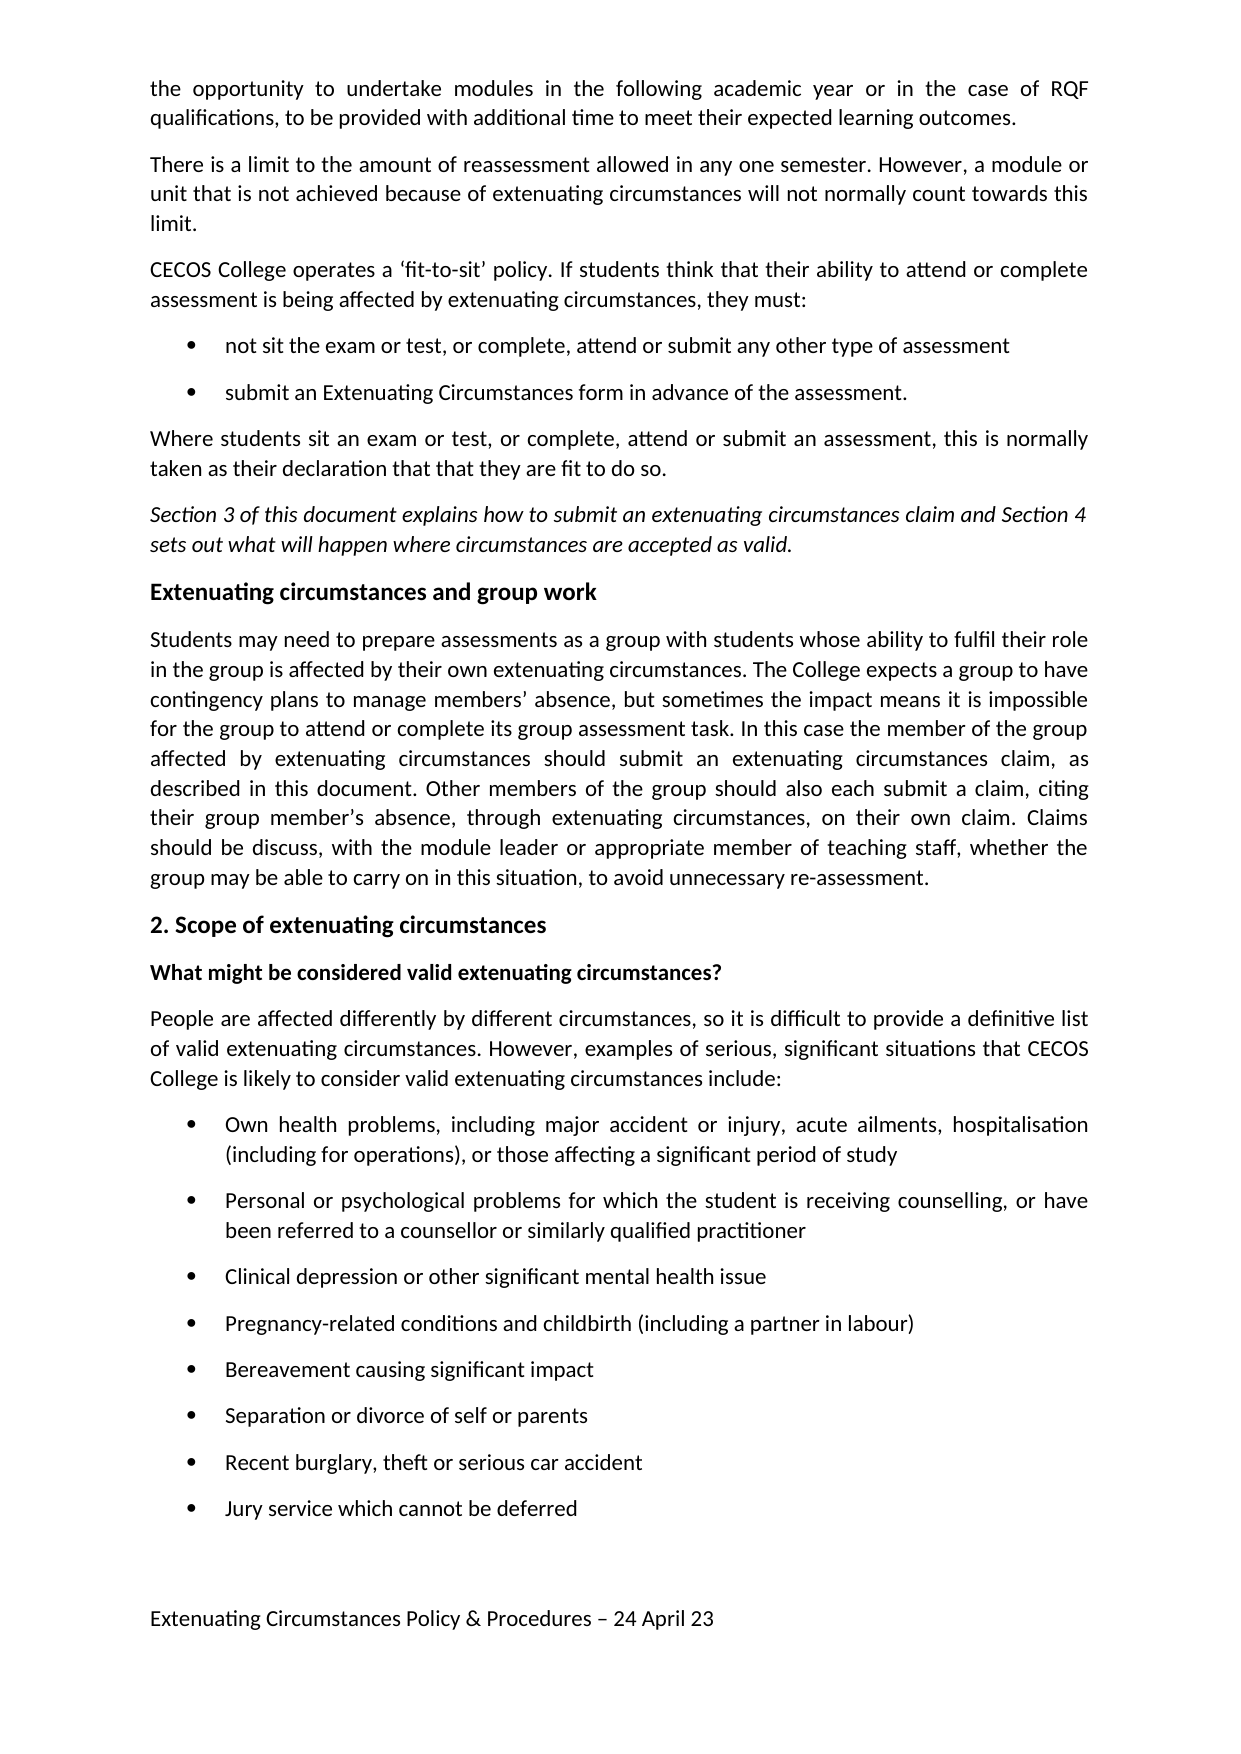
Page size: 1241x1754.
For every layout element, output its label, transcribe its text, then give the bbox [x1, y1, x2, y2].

list Bereavement causing significant impact [187, 1355, 1090, 1383]
list Own health problems, including major accident or injury, acute ailments, hospitalisation (including for operations), or those affecting a significant period of study [187, 1110, 1090, 1168]
text 2. Scope of extenuating circumstances [150, 909, 1090, 940]
list Clinical depression or other significant mental health issue [187, 1262, 1090, 1290]
list Recent burglary, theft or serious car accident [187, 1448, 1090, 1476]
list Personal or psychological problems for which the student is receiving counselling, or have been referred to a counsellor or similarly qualified practitioner [187, 1186, 1090, 1244]
list not sit the exam or test, or complete, attend or submit any other type of assessment [187, 332, 1090, 359]
list Pregnancy-related conditions and childbirth (including a partner in labour) [187, 1309, 1090, 1337]
list Separation or divorce of self or parents [187, 1401, 1090, 1429]
text CECOS College operates a ‘fit-to-sit’ policy. If students think that their ability to attend or complete assessment is being affected by extenuating circumstances, they must: [150, 256, 1090, 313]
text People are affected differently by different circumstances, so it is difficult to provide a definitive list of valid extenuating circumstances. However, examples of serious, significant situations that CECOS College is likely to consider valid extenuating circumstances include: [150, 1004, 1090, 1092]
text There is a limit to the amount of reassessment allowed in any one semester. However, a module or unit that is not achieved because of extenuating circumstances will not normally count towards this limit. [150, 150, 1090, 237]
text Where students sit an exam or test, or complete, attend or submit an assessment, this is normally taken as their declaration that that they are fit to do so. [150, 424, 1090, 482]
text What might be considered valid extenuating circumstances? [150, 958, 1090, 986]
text Extenuating circumstances and group work [150, 576, 1090, 607]
list submit an Extenuating Circumstances form in advance of the assessment. [187, 378, 1090, 406]
text Students may need to prepare assessments as a group with students whose ability to fulfil their role in the group is affected by their own extenuating circumstances. The College expects a group to have contingency plans to manage members’ absence, but sometimes the impact means it is impossible for the group to attend or complete its group assessment task. In this case the member of the group affected by extenuating circumstances should submit an extenuating circumstances claim, as described in this document. Other members of the group should also each submit a claim, citing their group member’s absence, through extenuating circumstances, on their own claim. Claims should be discuss, with the module leader or appropriate member of teaching staff, whether the group may be able to carry on in this situation, to avoid unnecessary re-assessment. [150, 625, 1090, 891]
text the opportunity to undertake modules in the following academic year or in the case of RQF qualifications, to be provided with additional time to meet their expected learning outcomes. [150, 74, 1090, 131]
list Jury service which cannot be deferred [187, 1494, 1090, 1522]
text Section 3 of this document explains how to submit an extenuating circumstances claim and Section 4 sets out what will happen where circumstances are accepted as valid. [150, 500, 1090, 558]
